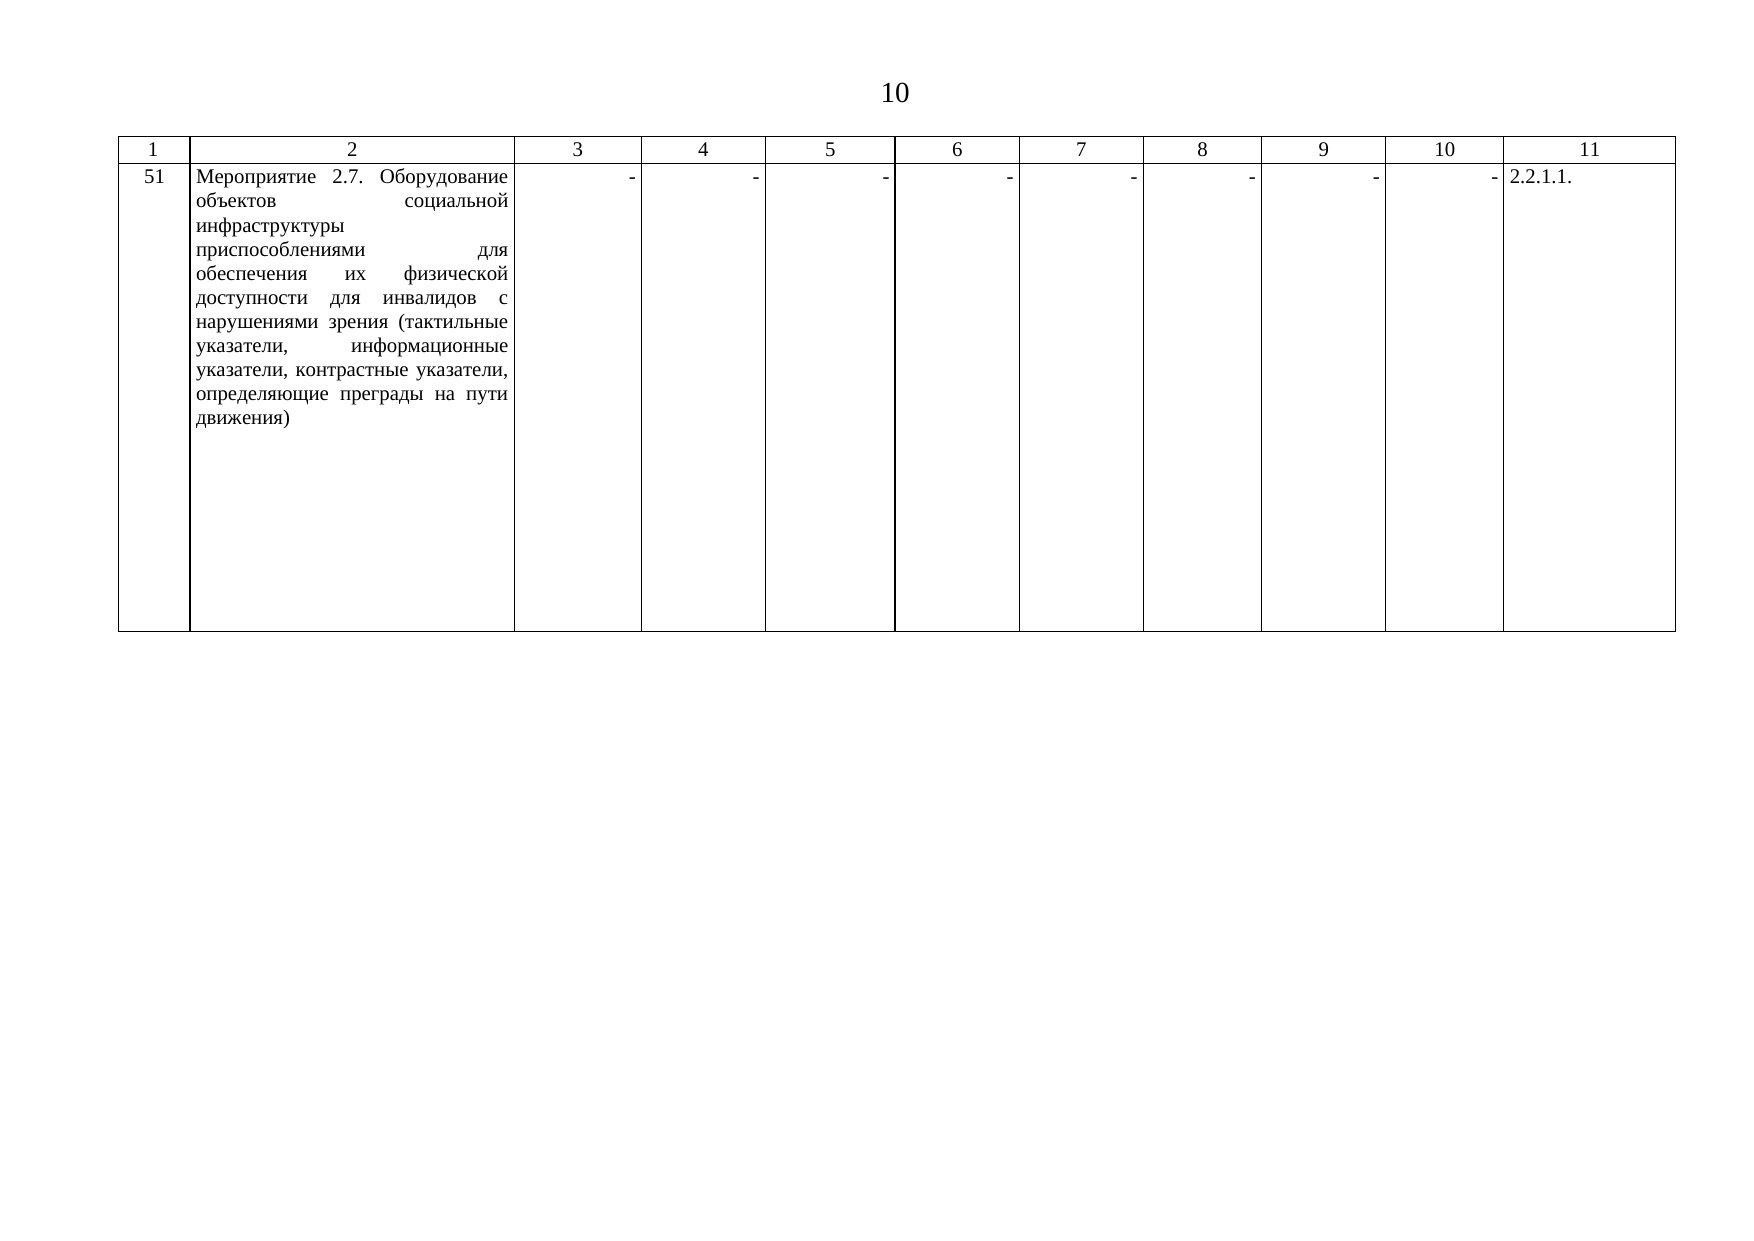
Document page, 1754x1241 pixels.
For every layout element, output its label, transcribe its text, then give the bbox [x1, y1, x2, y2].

table_cell - [766, 164, 894, 631]
table_cell 2.2.1.1. [1504, 164, 1675, 631]
table_header 2 [191, 137, 514, 163]
table_header 10 [1386, 137, 1503, 163]
table_header 9 [1262, 137, 1385, 163]
table_header 6 [896, 137, 1019, 163]
table_cell 51 [119, 164, 189, 631]
table_header 11 [1504, 137, 1675, 163]
table_header 8 [1144, 137, 1261, 163]
table_header 7 [1020, 137, 1143, 163]
table_cell - [1144, 164, 1261, 631]
table_cell - [896, 164, 1019, 631]
table_header 4 [642, 137, 765, 163]
table_cell Мероприятие 2.7. Оборудование объектов социальной инфраструктуры приспособлениями для обеспечения их физической доступности для инвалидов с нарушениями зрения (тактильные указатели, информационные указатели, контрастные указатели, определяющие преграды на пути движения) [191, 164, 514, 631]
table_cell - [1262, 164, 1385, 631]
table_header 1 [119, 137, 189, 163]
table_header 5 [766, 137, 894, 163]
table_cell - [1020, 164, 1143, 631]
table_cell - [515, 164, 641, 631]
table_cell - [1386, 164, 1503, 631]
table_cell - [642, 164, 765, 631]
table_header 3 [515, 137, 641, 163]
